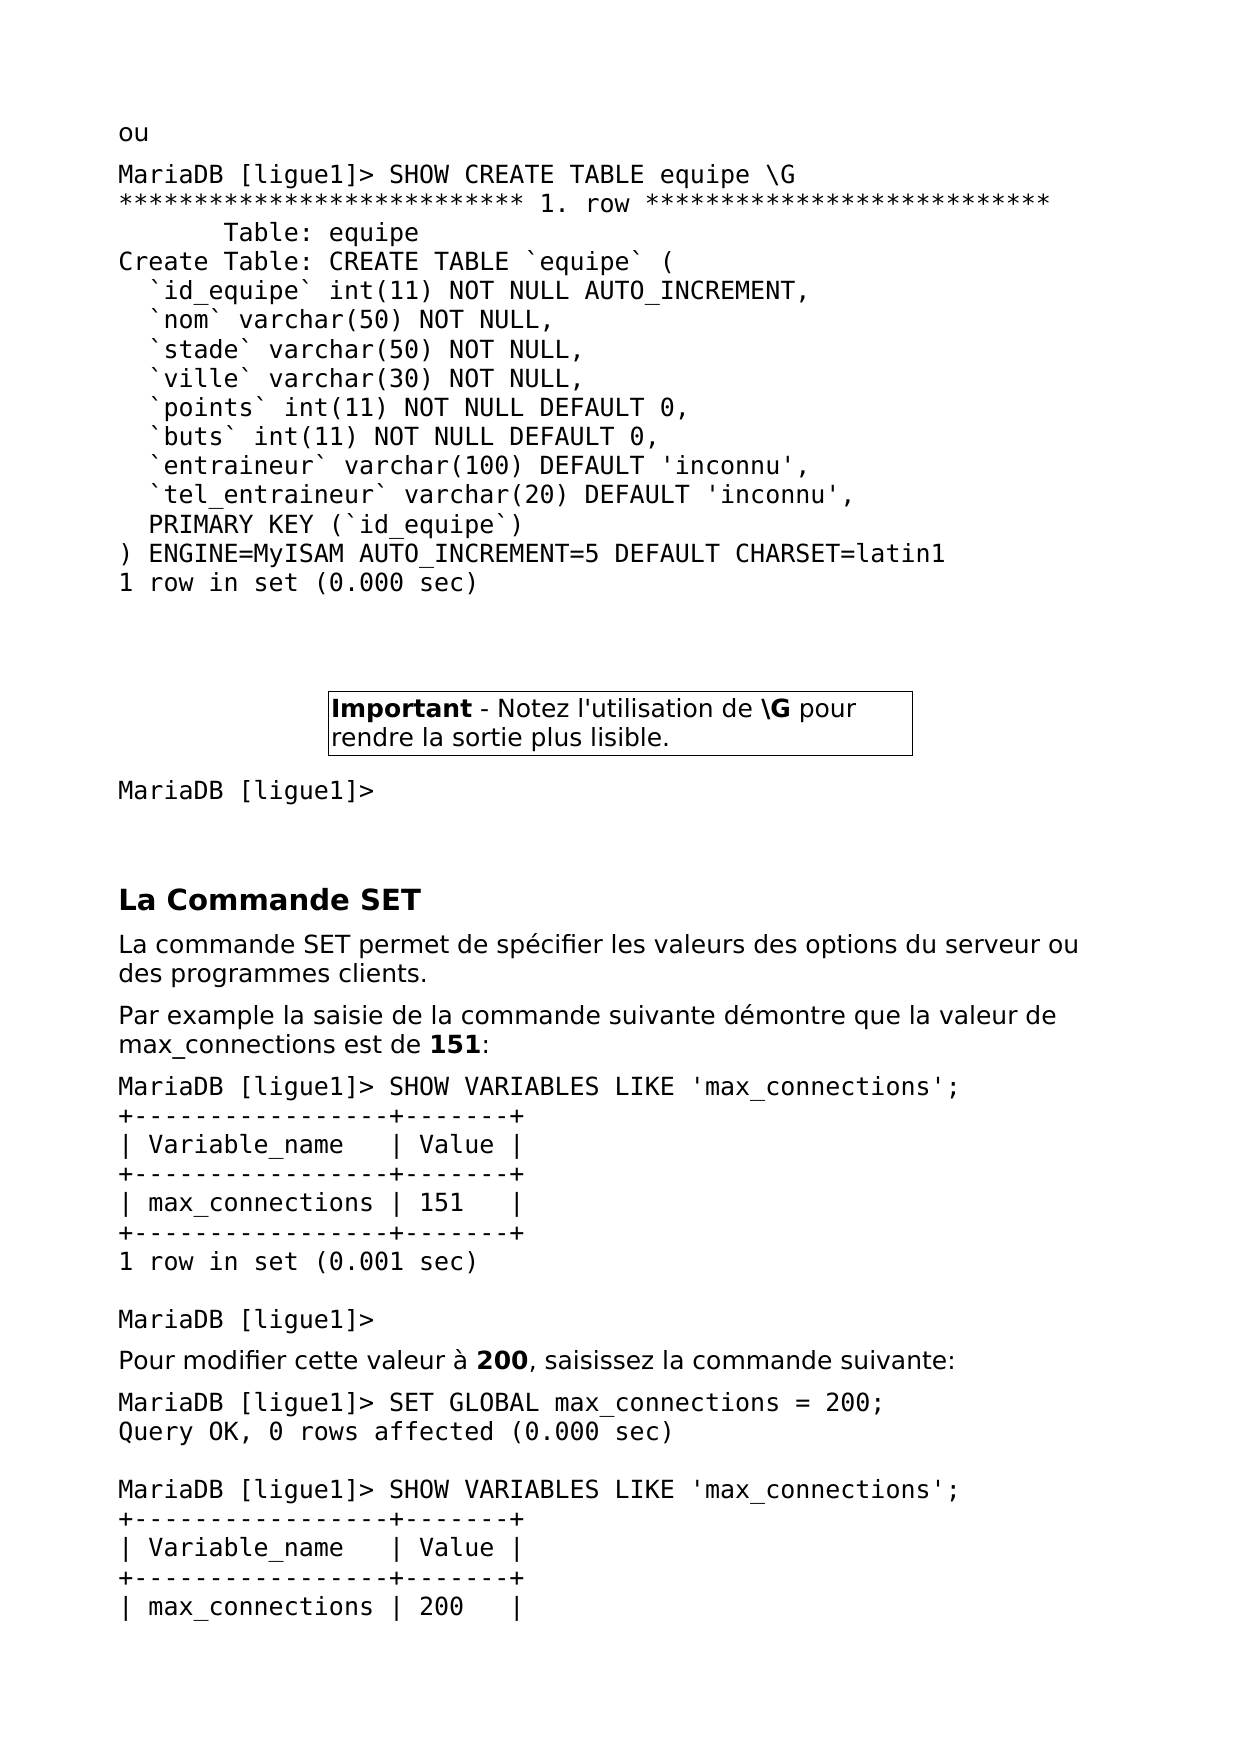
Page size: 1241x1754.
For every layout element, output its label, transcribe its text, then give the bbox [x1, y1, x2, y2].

text Par example la saisie de la commande suivante démontre que la valeur de max_connections est de 151: [118, 1001, 1122, 1059]
text MariaDB [ligue1]> SHOW VARIABLES LIKE 'max_connections'; +-----------------+-------+ | Variable_name | Value | +-----------------+-------+ | max_connections | 151 | +-----------------+-------+ 1 row in set (0.001 sec) MariaDB [ligue1]> [118, 1072, 1122, 1334]
text MariaDB [ligue1]> SET GLOBAL max_connections = 200; Query OK, 0 rows affected (0.000 sec) MariaDB [ligue1]> SHOW VARIABLES LIKE 'max_connections'; +-----------------+-------+ | Variable_name | Value | +-----------------+-------+ | max_connections | 200 | [118, 1388, 1122, 1621]
subtitle La Commande SET [118, 884, 1122, 918]
table_header Important - Notez l'utilisation de \G pour rendre la sortie plus lisible. [329, 692, 912, 755]
text Pour modifier cette valeur à 200, saisissez la commande suivante: [118, 1346, 1122, 1375]
text La commande SET permet de spécifier les valeurs des options du serveur ou des programmes clients. [118, 930, 1122, 988]
text ou [118, 118, 1122, 147]
text MariaDB [ligue1]> SHOW CREATE TABLE equipe \G *************************** 1. row *************************** Table: equipe Create Table: CREATE TABLE `equipe` ( `id_equipe` int(11) NOT NULL AUTO_INCREMENT, `nom` varchar(50) NOT NULL, `stade` varchar(50) NOT NULL, `ville` varchar(30) NOT NULL, `points` int(11) NOT NULL DEFAULT 0, `buts` int(11) NOT NULL DEFAULT 0, `entraineur` varchar(100) DEFAULT 'inconnu', `tel_entraineur` varchar(20) DEFAULT 'inconnu', PRIMARY KEY (`id_equipe`) ) ENGINE=MyISAM AUTO_INCREMENT=5 DEFAULT CHARSET=latin1 1 row in set (0.000 sec) MariaDB [ligue1]> [118, 160, 1122, 805]
